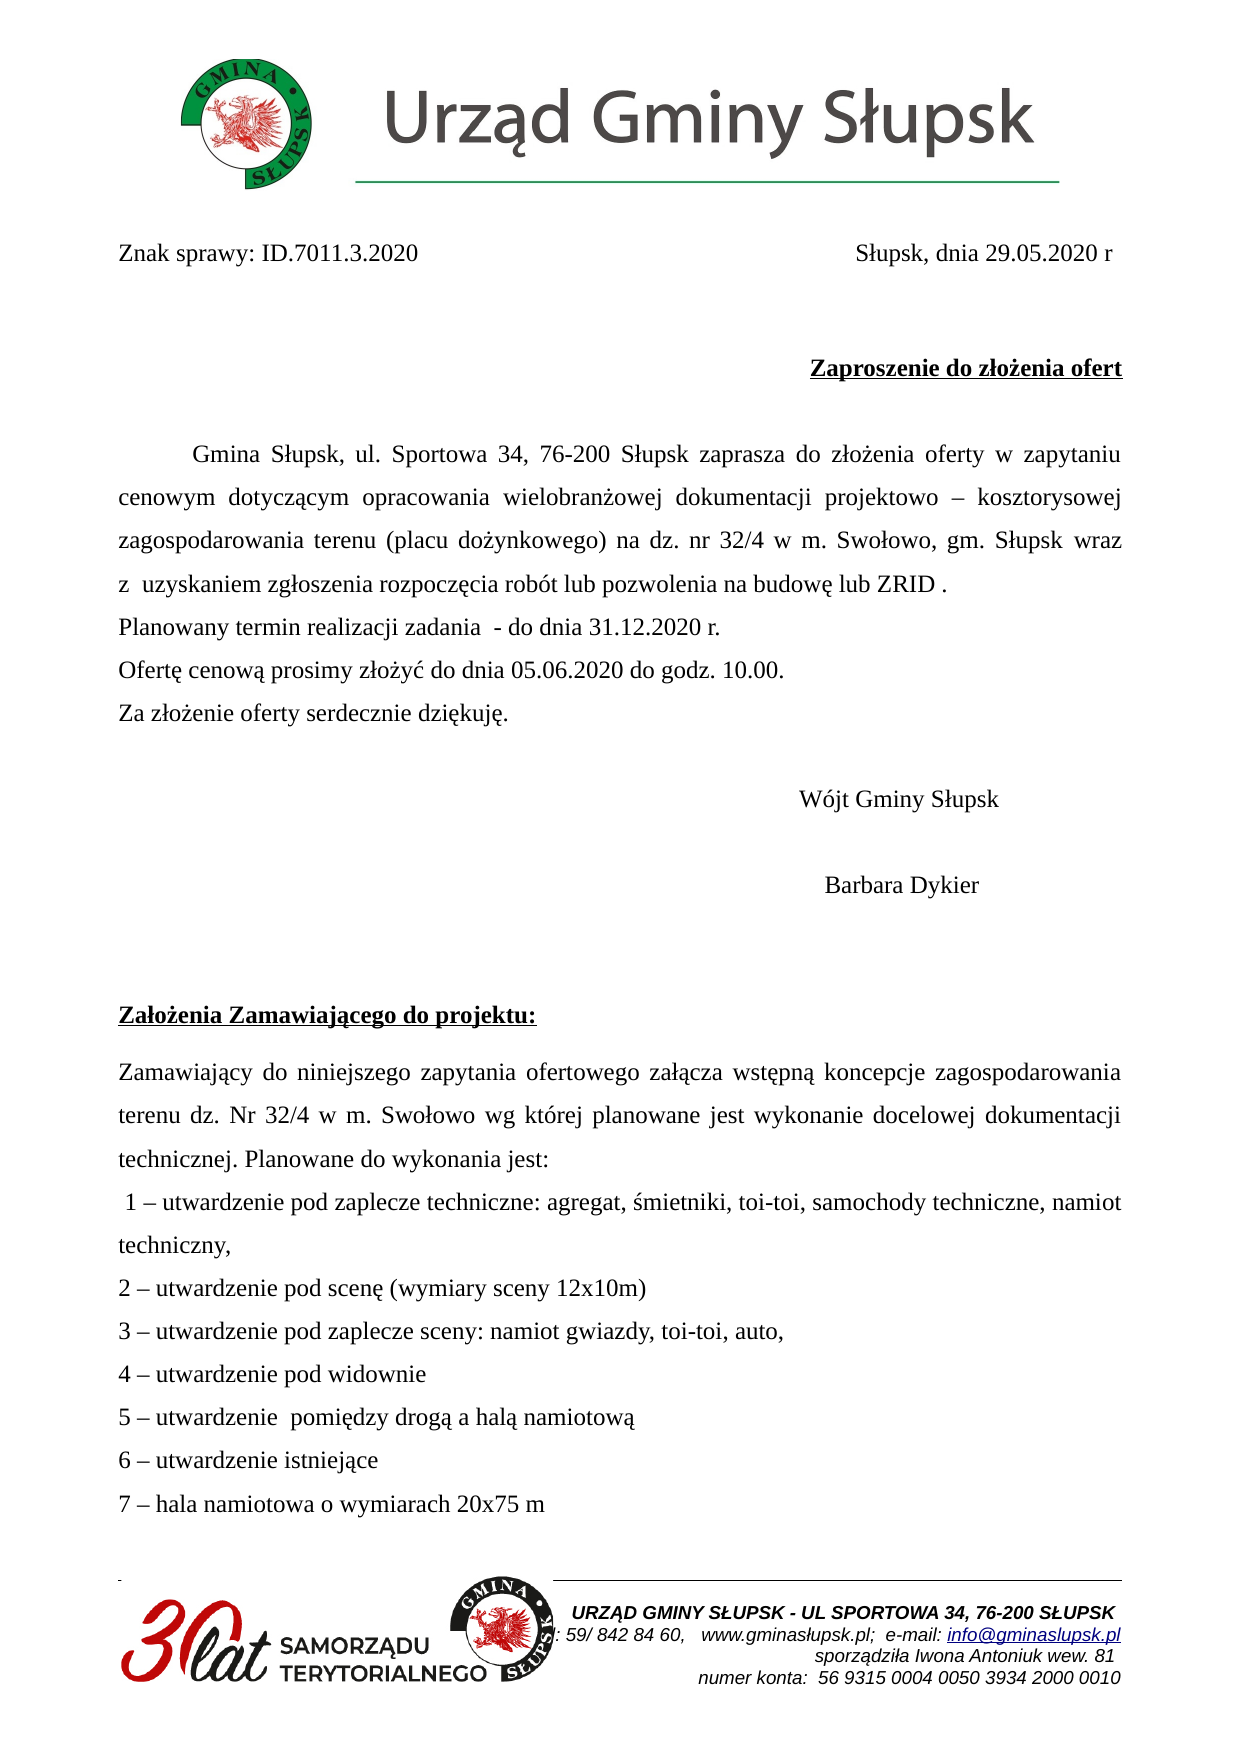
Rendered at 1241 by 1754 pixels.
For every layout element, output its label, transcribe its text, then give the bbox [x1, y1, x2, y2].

text Założenia Zamawiającego do projektu: [118, 1000, 1122, 1029]
text 5 – utwardzenie pomiędzy drogą a halą namiotową [118, 1402, 1122, 1431]
text 3 – utwardzenie pod zaplecze sceny: namiot gwiazdy, toi-toi, auto, [118, 1316, 1122, 1345]
text 2 – utwardzenie pod scenę (wymiary sceny 12x10m) [118, 1273, 1122, 1302]
text Gmina Słupsk, ul. Sportowa 34, 76-200 Słupsk zaprasza do złożenia oferty w zapytaniu cenowym dotyczącym opracowania wielobranżowej dokumentacji projektowo – kosztorysowej zagospodarowania terenu (placu dożynkowego) na dz. nr 32/4 w m. Swołowo, gm. Słupsk wraz z uzyskaniem zgłoszenia rozpoczęcia robót lub pozwolenia na budowę lub ZRID . [118, 439, 1122, 597]
text Planowany termin realizacji zadania - do dnia 31.12.2020 r. [118, 612, 1122, 641]
text Znak sprawy: ID.7011.3.2020 Słupsk, dnia 29.05.2020 r [118, 238, 1122, 296]
text Wójt Gminy Słupsk [118, 784, 1122, 813]
picture [180, 59, 1060, 191]
text Ofertę cenową prosimy złożyć do dnia 05.06.2020 do godz. 10.00. [118, 655, 1122, 684]
text 7 – hala namiotowa o wymiarach 20x75 m [118, 1489, 1122, 1517]
picture [121, 1576, 554, 1682]
text 6 – utwardzenie istniejące [118, 1446, 1122, 1474]
text 4 – utwardzenie pod widownie [118, 1359, 1122, 1388]
text Zaproszenie do złożenia ofert [118, 353, 1122, 382]
text Zamawiający do niniejszego zapytania ofertowego załącza wstępną koncepcje zagospodarowania terenu dz. Nr 32/4 w m. Swołowo wg której planowane jest wykonanie docelowej dokumentacji technicznej. Planowane do wykonania jest: [118, 1057, 1122, 1172]
text Barbara Dykier [118, 871, 1122, 899]
text 1 – utwardzenie pod zaplecze techniczne: agregat, śmietniki, toi-toi, samochody techniczne, namiot techniczny, [118, 1187, 1122, 1259]
text Za złożenie oferty serdecznie dziękuję. [118, 698, 1122, 727]
